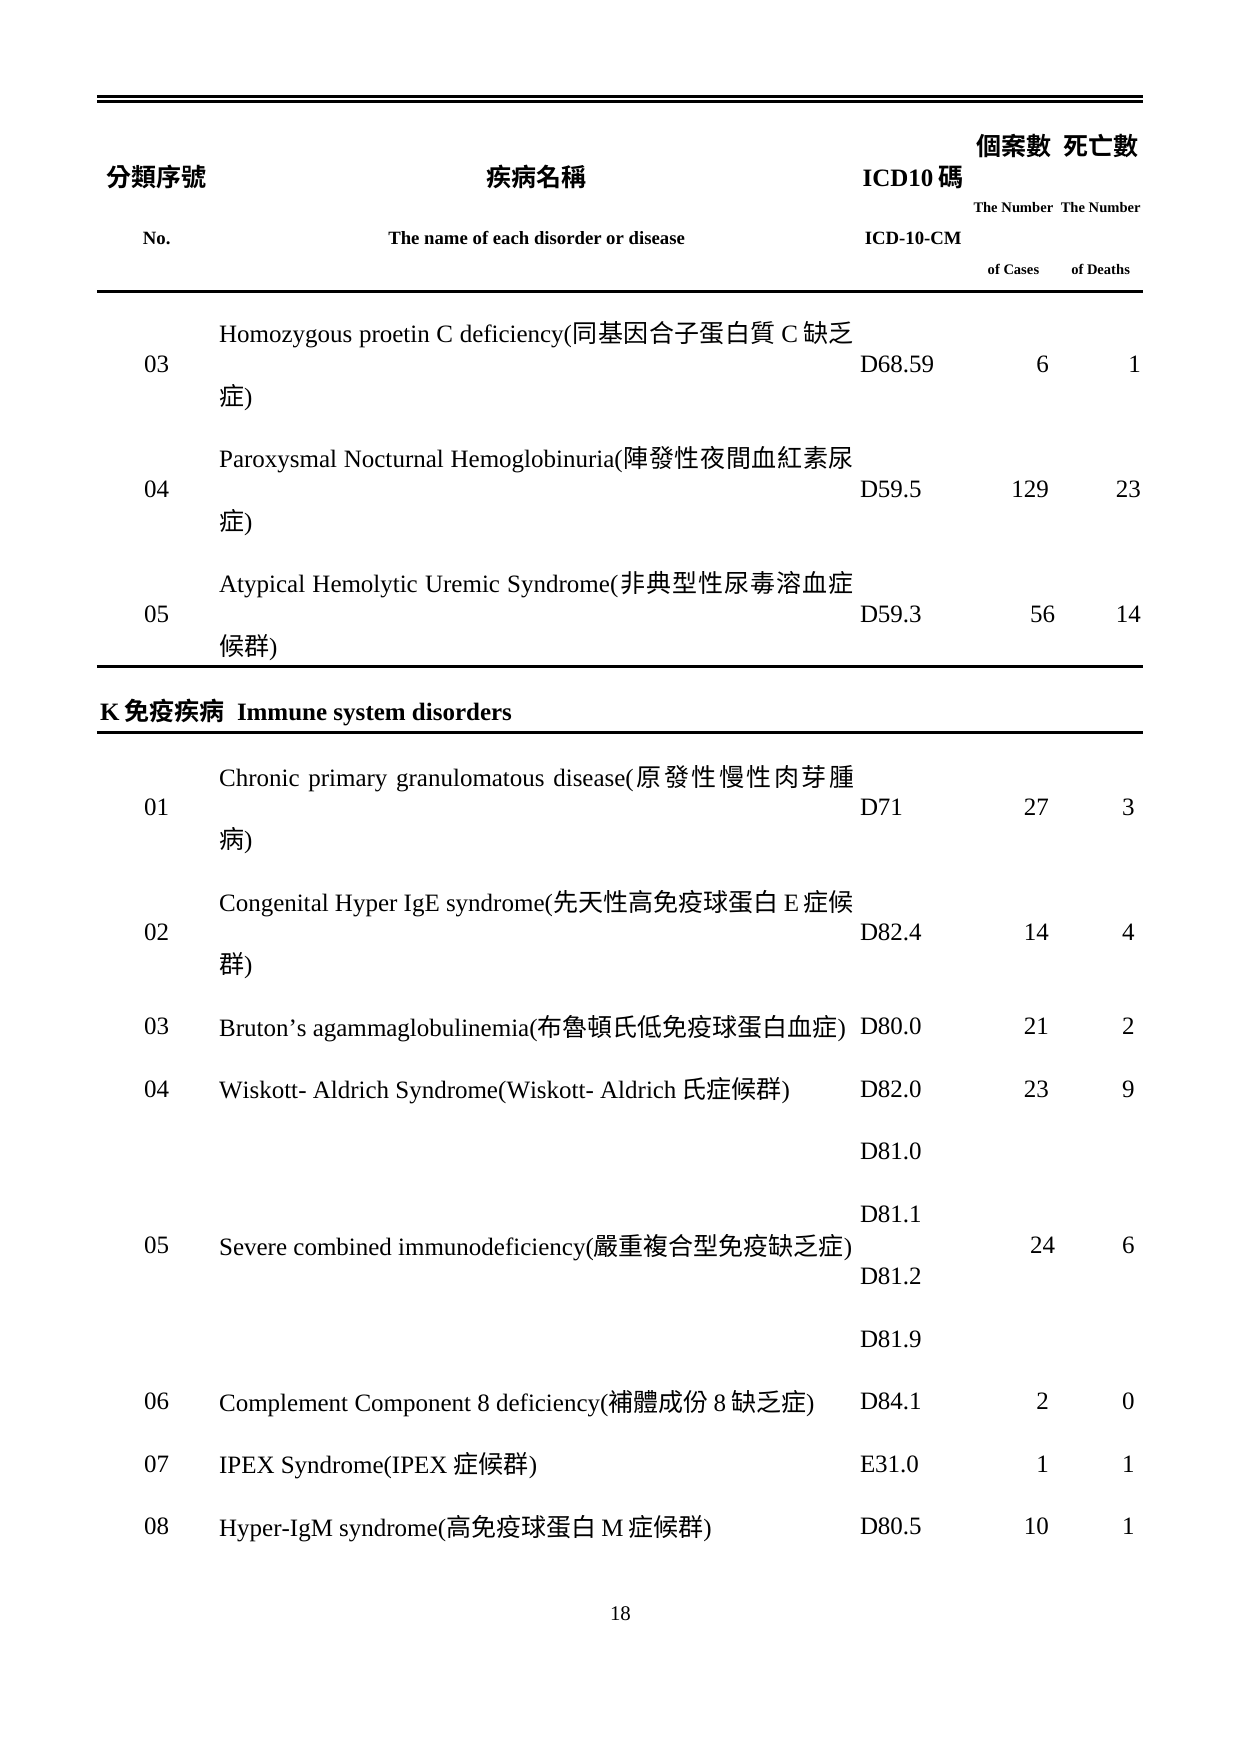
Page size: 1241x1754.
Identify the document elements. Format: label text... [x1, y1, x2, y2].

table_cell Paroxysmal Nocturnal Hemoglobinuria(陣發性夜間血紅素尿症) [216, 415, 857, 540]
table_cell 1 [969, 1421, 1057, 1484]
table_cell D59.3 [857, 540, 969, 665]
table_header 死亡數 The Number of Deaths [1058, 103, 1143, 290]
table_cell 23 [1058, 415, 1143, 540]
table_cell Complement Component 8 deficiency(補體成份8缺乏症) [216, 1359, 857, 1421]
table_cell 1 [1058, 1484, 1143, 1546]
table_cell 05 [97, 1109, 216, 1359]
table_header 疾病名稱 The name of each disorder or disease [216, 103, 857, 290]
table_cell D80.5 [857, 1484, 969, 1546]
table_header 分類序號 No. [97, 103, 216, 290]
table_cell 04 [97, 415, 216, 540]
table_cell 02 [97, 859, 216, 984]
table_cell D82.0 [857, 1046, 969, 1109]
table_cell Chronic primary granulomatous disease(原發性慢性肉芽腫病) [216, 734, 857, 859]
table_cell 03 [97, 984, 216, 1046]
table_cell 6 [969, 293, 1057, 415]
table_cell 9 [1058, 1046, 1143, 1109]
table_cell 21 [969, 984, 1057, 1046]
table_cell 1 [1058, 1421, 1143, 1484]
table_cell 07 [97, 1421, 216, 1484]
table_cell D59.5 [857, 415, 969, 540]
table_cell 14 [969, 859, 1057, 984]
table_cell Bruton’s agammaglobulinemia(布魯頓氏低免疫球蛋白血症) [216, 984, 857, 1046]
table_cell 6 [1058, 1109, 1143, 1359]
table_cell 24 [969, 1109, 1057, 1359]
table_cell 14 [1058, 540, 1143, 665]
table_cell K免疫疾病 Immune system disorders [97, 668, 1143, 731]
table_cell Congenital Hyper IgE syndrome(先天性高免疫球蛋白E症候群) [216, 859, 857, 984]
table_cell 3 [1058, 734, 1143, 859]
table_cell 2 [1058, 984, 1143, 1046]
table_cell 23 [969, 1046, 1057, 1109]
table_cell 56 [969, 540, 1057, 665]
table_cell Wiskott- Aldrich Syndrome(Wiskott- Aldrich氏症候群) [216, 1046, 857, 1109]
table_cell 1 [1058, 293, 1143, 415]
table_cell 06 [97, 1359, 216, 1421]
table_cell 129 [969, 415, 1057, 540]
table_cell 04 [97, 1046, 216, 1109]
table_cell IPEX Syndrome(IPEX 症候群) [216, 1421, 857, 1484]
table_cell 05 [97, 540, 216, 665]
table_cell D71 [857, 734, 969, 859]
table_header ICD10碼 ICD-10-CM [857, 103, 969, 290]
table_cell Homozygous proetin C deficiency(同基因合子蛋白質C缺乏症) [216, 293, 857, 415]
table_cell D82.4 [857, 859, 969, 984]
table_cell D84.1 [857, 1359, 969, 1421]
table_cell 4 [1058, 859, 1143, 984]
table_cell 01 [97, 734, 216, 859]
table_cell 03 [97, 293, 216, 415]
table_cell 08 [97, 1484, 216, 1546]
table_cell 27 [969, 734, 1057, 859]
table_cell D80.0 [857, 984, 969, 1046]
table_cell 2 [969, 1359, 1057, 1421]
table_cell D81.0 D81.1 D81.2 D81.9 [857, 1109, 969, 1359]
table_cell Hyper-IgM syndrome(高免疫球蛋白M症候群) [216, 1484, 857, 1546]
table_header 個案數 The Number of Cases [969, 103, 1057, 290]
table_cell Atypical Hemolytic Uremic Syndrome(非典型性尿毒溶血症候群) [216, 540, 857, 665]
table_cell D68.59 [857, 293, 969, 415]
table_cell Severe combined immunodeficiency(嚴重複合型免疫缺乏症) [216, 1109, 857, 1359]
table_cell E31.0 [857, 1421, 969, 1484]
table_cell 10 [969, 1484, 1057, 1546]
table_cell 0 [1058, 1359, 1143, 1421]
